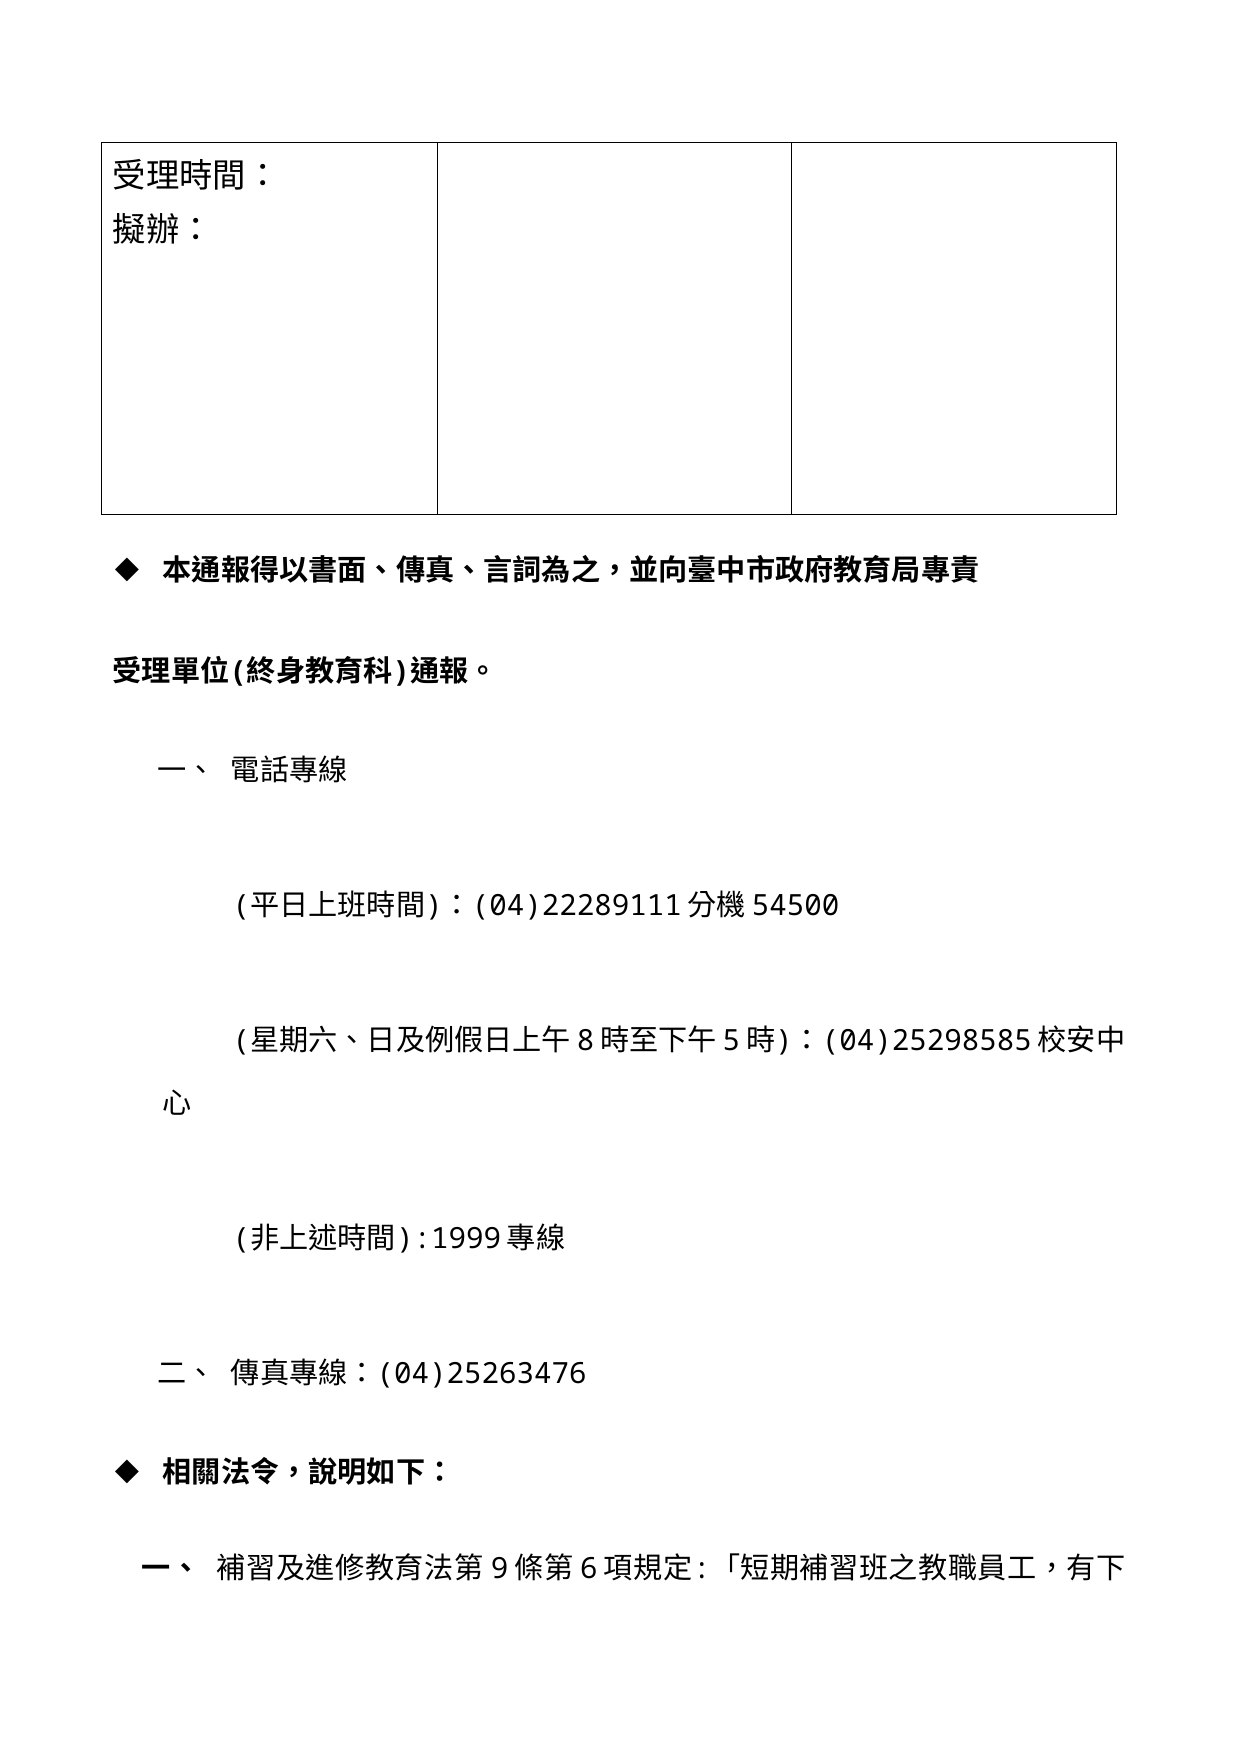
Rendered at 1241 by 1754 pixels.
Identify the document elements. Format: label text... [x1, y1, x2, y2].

list 本通報得以書面、傳真、言詞為之，並向臺中市政府教育局專責 [112, 547, 1128, 589]
list 補習及進修教育法第9條第6項規定:「短期補習班之教職員工，有下列 [142, 1544, 1128, 1587]
text 受理單位(終身教育科)通報。 [112, 648, 1128, 690]
table_cell [792, 143, 1116, 513]
text (星期六、日及例假日上午8時至下午5時)：(04)25298585校安中心 [162, 1016, 1128, 1122]
table_cell [438, 143, 791, 513]
list 相關法令，說明如下： [112, 1449, 1128, 1491]
table_cell 受理時間： 擬辦： [102, 143, 437, 513]
text (非上述時間):1999專線 [162, 1215, 1128, 1257]
text (平日上班時間)：(04)22289111分機54500 [162, 882, 1128, 924]
list 傳真專線：(04)25263476 [157, 1349, 1128, 1392]
list 電話專線 [157, 747, 1128, 789]
